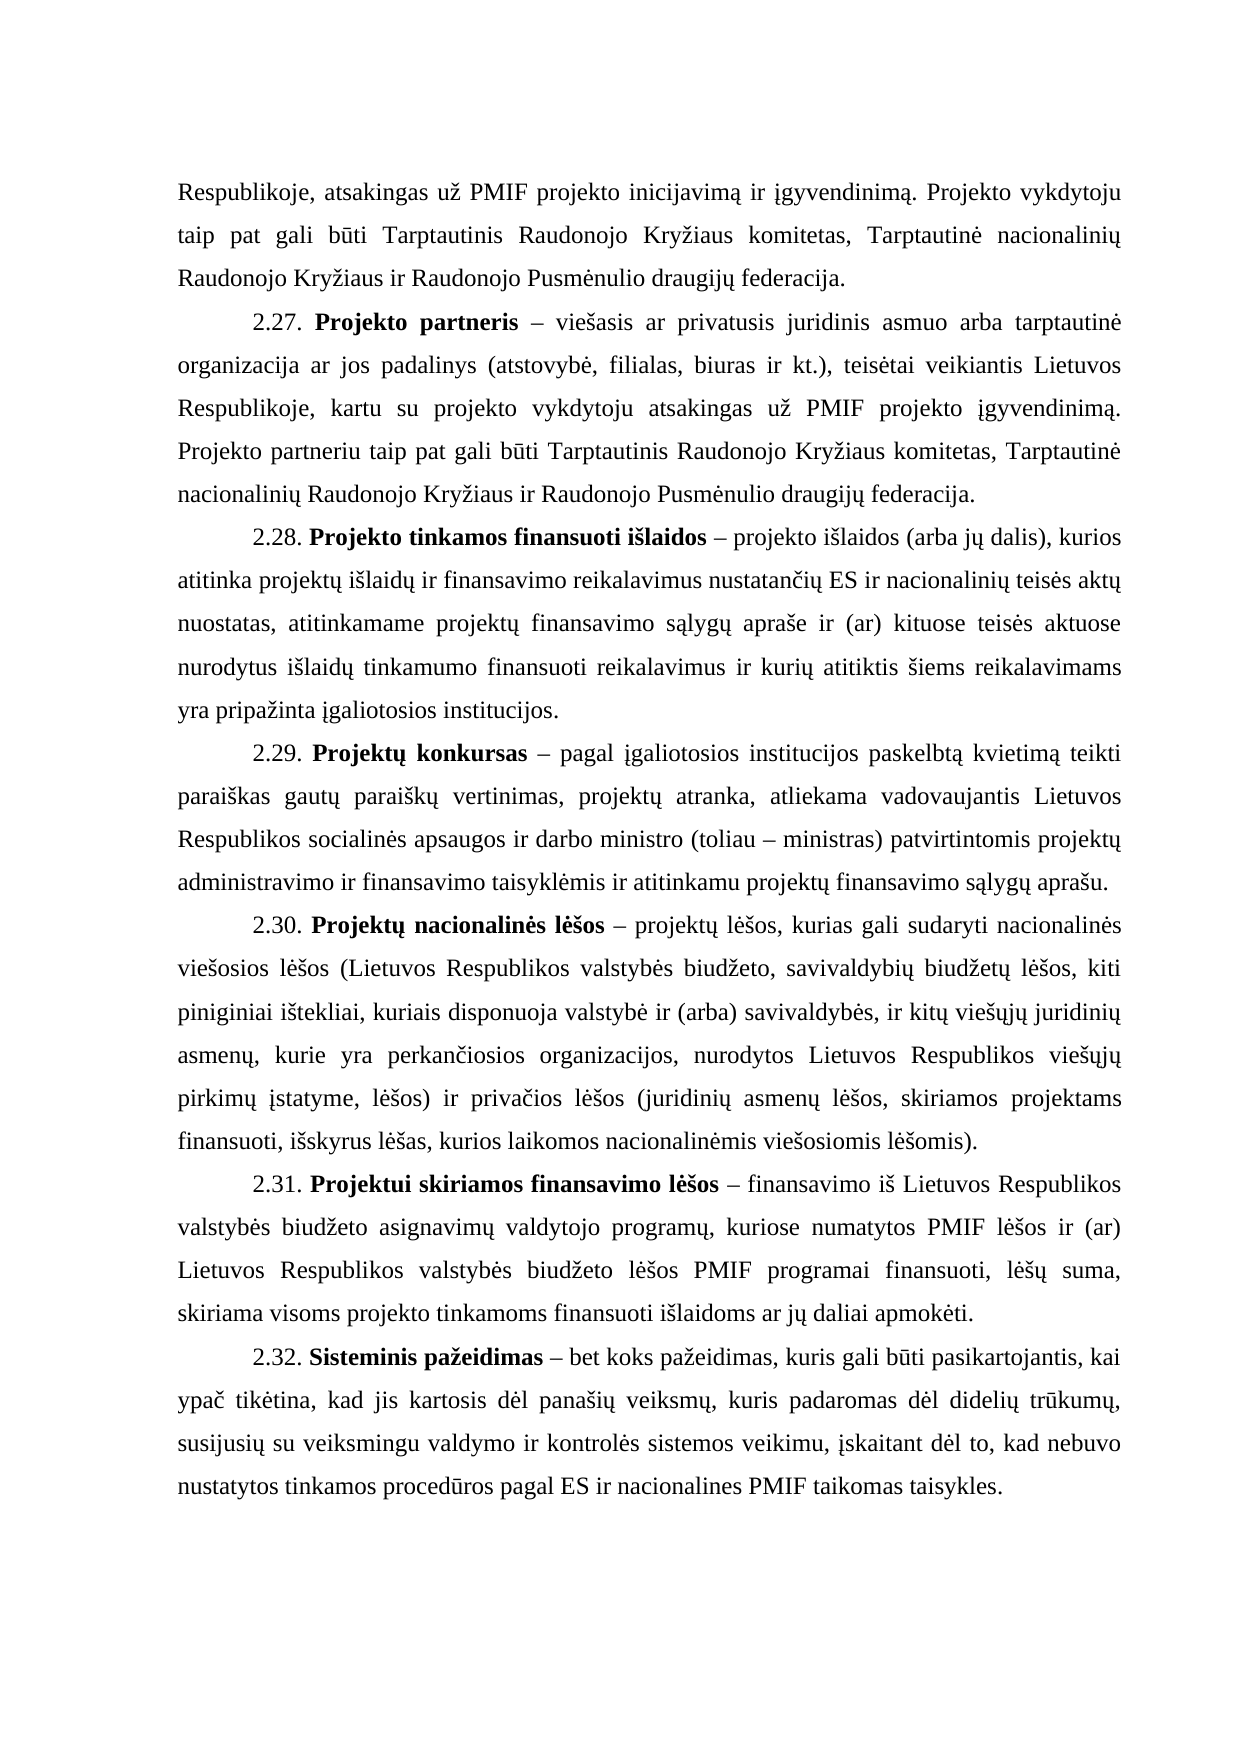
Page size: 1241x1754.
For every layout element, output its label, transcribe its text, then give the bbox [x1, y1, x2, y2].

text 2.32. Sisteminis pažeidimas – bet koks pažeidimas, kuris gali būti pasikartojantis, kai ypač tikėtina, kad jis kartosis dėl panašių veiksmų, kuris padaromas dėl didelių trūkumų, susijusių su veiksmingu valdymo ir kontrolės sistemos veikimu, įskaitant dėl to, kad nebuvo nustatytos tinkamos procedūros pagal ES ir nacionalines PMIF taikomas taisykles. [177, 1342, 1122, 1500]
text 2.31. Projektui skiriamos finansavimo lėšos – finansavimo iš Lietuvos Respublikos valstybės biudžeto asignavimų valdytojo programų, kuriose numatytos PMIF lėšos ir (ar) Lietuvos Respublikos valstybės biudžeto lėšos PMIF programai finansuoti, lėšų suma, skiriama visoms projekto tinkamoms finansuoti išlaidoms ar jų daliai apmokėti. [177, 1169, 1122, 1327]
text Respublikoje, atsakingas už PMIF projekto inicijavimą ir įgyvendinimą. Projekto vykdytoju taip pat gali būti Tarptautinis Raudonojo Kryžiaus komitetas, Tarptautinė nacionalinių Raudonojo Kryžiaus ir Raudonojo Pusmėnulio draugijų federacija. [177, 177, 1122, 292]
text 2.30. Projektų nacionalinės lėšos – projektų lėšos, kurias gali sudaryti nacionalinės viešosios lėšos (Lietuvos Respublikos valstybės biudžeto, savivaldybių biudžetų lėšos, kiti piniginiai ištekliai, kuriais disponuoja valstybė ir (arba) savivaldybės, ir kitų viešųjų juridinių asmenų, kurie yra perkančiosios organizacijos, nurodytos Lietuvos Respublikos viešųjų pirkimų įstatyme, lėšos) ir privačios lėšos (juridinių asmenų lėšos, skiriamos projektams finansuoti, išskyrus lėšas, kurios laikomos nacionalinėmis viešosiomis lėšomis). [177, 910, 1122, 1155]
text 2.28. Projekto tinkamos finansuoti išlaidos – projekto išlaidos (arba jų dalis), kurios atitinka projektų išlaidų ir finansavimo reikalavimus nustatančių ES ir nacionalinių teisės aktų nuostatas, atitinkamame projektų finansavimo sąlygų apraše ir (ar) kituose teisės aktuose nurodytus išlaidų tinkamumo finansuoti reikalavimus ir kurių atitiktis šiems reikalavimams yra pripažinta įgaliotosios institucijos. [177, 522, 1122, 723]
text 2.29. Projektų konkursas – pagal įgaliotosios institucijos paskelbtą kvietimą teikti paraiškas gautų paraiškų vertinimas, projektų atranka, atliekama vadovaujantis Lietuvos Respublikos socialinės apsaugos ir darbo ministro (toliau – ministras) patvirtintomis projektų administravimo ir finansavimo taisyklėmis ir atitinkamu projektų finansavimo sąlygų aprašu. [177, 738, 1122, 896]
text 2.27. Projekto partneris – viešasis ar privatusis juridinis asmuo arba tarptautinė organizacija ar jos padalinys (atstovybė, filialas, biuras ir kt.), teisėtai veikiantis Lietuvos Respublikoje, kartu su projekto vykdytoju atsakingas už PMIF projekto įgyvendinimą. Projekto partneriu taip pat gali būti Tarptautinis Raudonojo Kryžiaus komitetas, Tarptautinė nacionalinių Raudonojo Kryžiaus ir Raudonojo Pusmėnulio draugijų federacija. [177, 307, 1122, 508]
